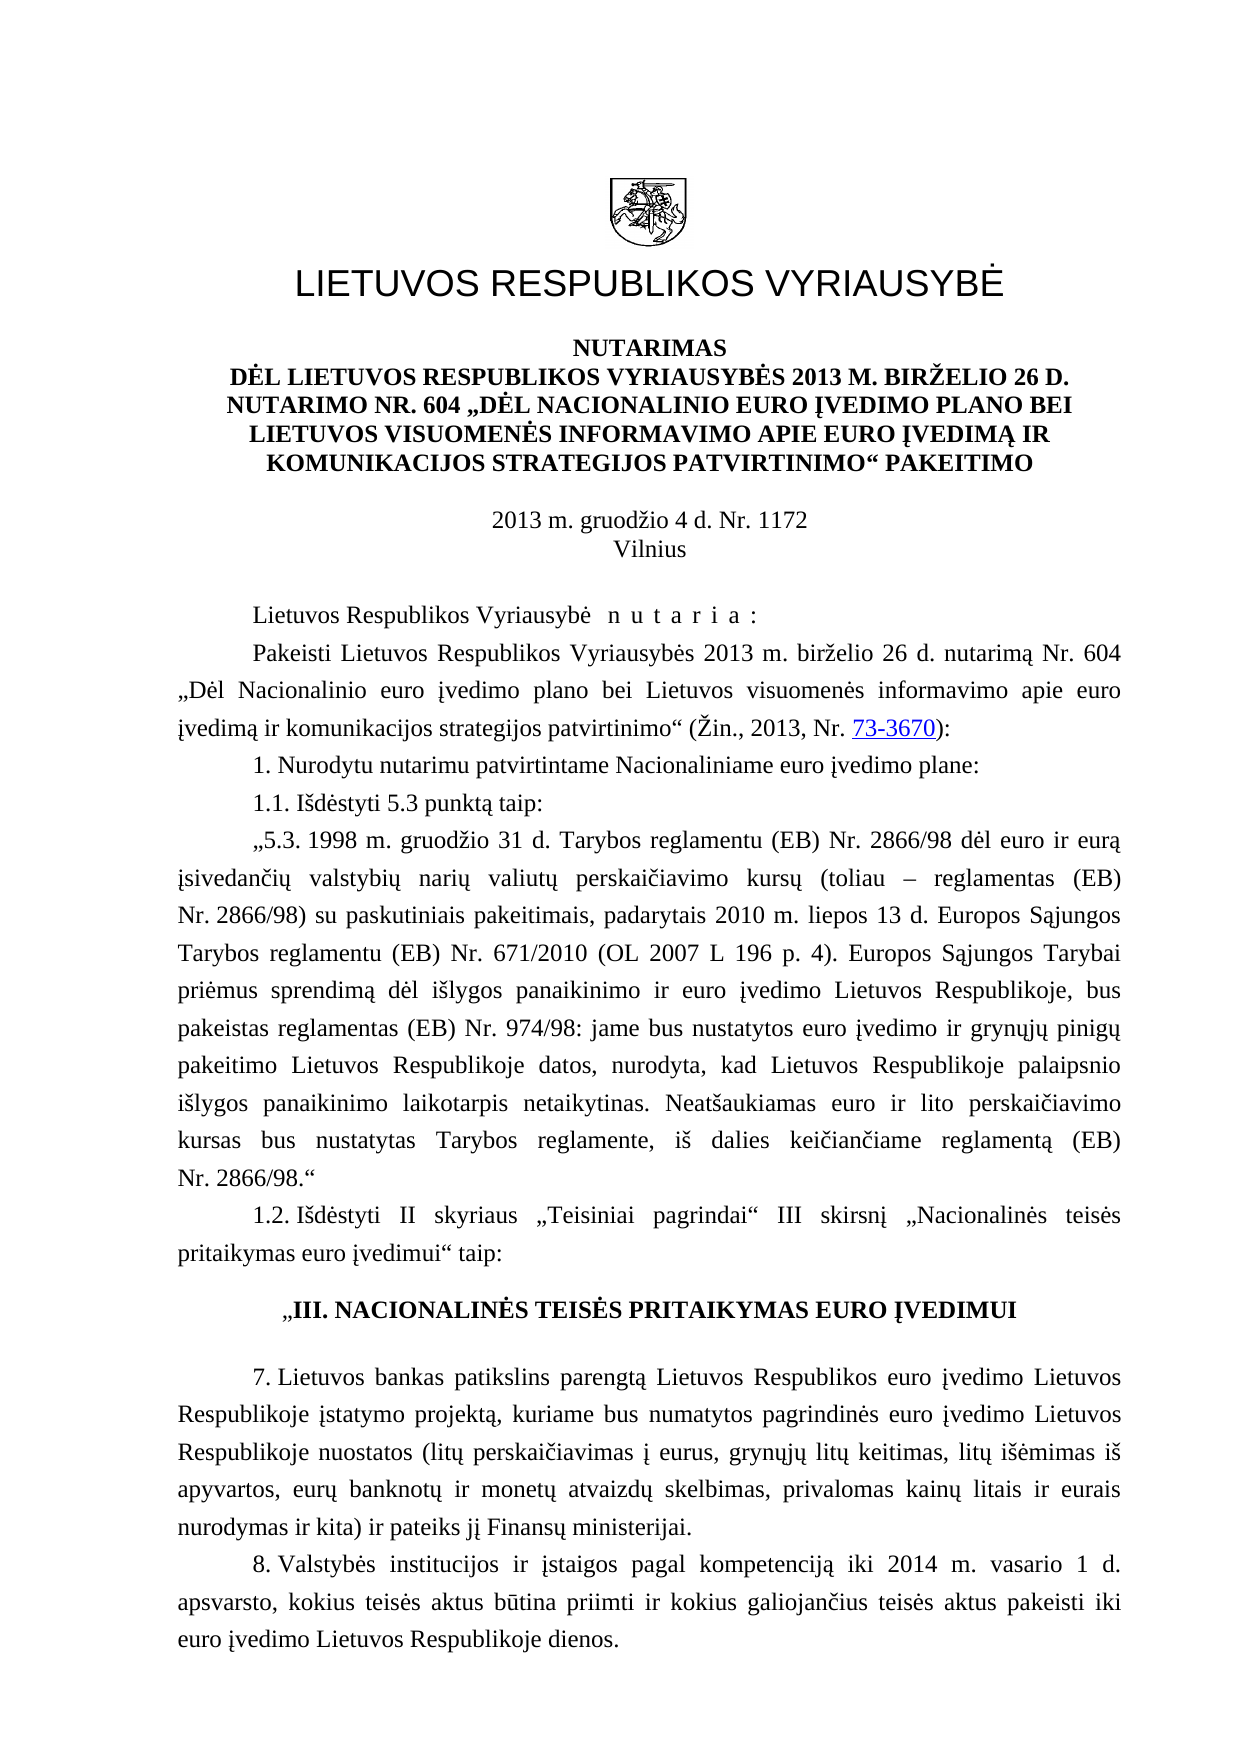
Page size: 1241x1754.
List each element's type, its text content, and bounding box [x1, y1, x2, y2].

text Lietuvos Respublikos Vyriausybė nutaria: [177, 592, 1122, 629]
text 2013 m. gruodžio 4 d. Nr. 1172 Vilnius [177, 505, 1122, 563]
text 7. Lietuvos bankas patikslins parengtą Lietuvos Respublikos euro įvedimo Lietuvos Respublikoje įstatymo projektą, kuriame bus numatytos pagrindinės euro įvedimo Lietuvos Respublikoje nuostatos (litų perskaičiavimas į eurus, grynųjų litų keitimas, litų išėmimas iš apyvartos, eurų banknotų ir monetų atvaizdų skelbimas, privalomas kainų litais ir eurais nurodymas ir kita) ir pateiks jį Finansų ministerijai. [177, 1353, 1122, 1540]
text Lietuvos Respublikos Vyriausybė [177, 261, 1122, 304]
text 1. Nurodytu nutarimu patvirtintame Nacionaliniame euro įvedimo plane: [177, 742, 1122, 779]
text Dėl Lietuvos Respublikos Vyriausybės 2013 m. BIRŽELIO 26 d. nutarimo Nr. 604 „DĖL NACIONALINIO EURO ĮVEDIMO PLANO bei lietuvos visuomenės informavimo apie euro įvedimą ir komunikacijos strategijos patvirtinimo“ PAKEITIMO [177, 362, 1122, 477]
text nutarimas [177, 333, 1122, 362]
text „5.3. 1998 m. gruodžio 31 d. Tarybos reglamentu (EB) Nr. 2866/98 dėl euro ir eurą įsivedančių valstybių narių valiutų perskaičiavimo kursų (toliau – reglamentas (EB) Nr. 2866/98) su paskutiniais pakeitimais, padarytais 2010 m. liepos 13 d. Europos Sąjungos Tarybos reglamentu (EB) Nr. 671/2010 (OL 2007 L 196 p. 4). Europos Sąjungos Tarybai priėmus sprendimą dėl išlygos panaikinimo ir euro įvedimo Lietuvos Respublikoje, bus pakeistas reglamentas (EB) Nr. 974/98: jame bus nustatytos euro įvedimo ir grynųjų pinigų pakeitimo Lietuvos Respublikoje datos, nurodyta, kad Lietuvos Respublikoje palaipsnio išlygos panaikinimo laikotarpis netaikytinas. Neatšaukiamas euro ir lito perskaičiavimo kursas bus nustatytas Tarybos reglamente, iš dalies keičiančiame reglamentą (EB) Nr. 2866/98.“ [177, 817, 1122, 1192]
text Pakeisti Lietuvos Respublikos Vyriausybės 2013 m. birželio 26 d. nutarimą Nr. 604 „Dėl Nacionalinio euro įvedimo plano bei Lietuvos visuomenės informavimo apie euro įvedimą ir komunikacijos strategijos patvirtinimo“ (Žin., 2013, Nr. 73-3670): [177, 629, 1122, 742]
text 1.2. Išdėstyti II skyriaus „Teisiniai pagrindai“ III skirsnį „Nacionalinės teisės pritaikymas euro įvedimui“ taip: [177, 1192, 1122, 1267]
text „III. Nacionalinės teisės pritaikymas euro įvedimui [177, 1295, 1122, 1324]
text 1.1. Išdėstyti 5.3 punktą taip: [177, 779, 1122, 817]
text 8. Valstybės institucijos ir įstaigos pagal kompetenciją iki 2014 m. vasario 1 d. apsvarsto, kokius teisės aktus būtina priimti ir kokius galiojančius teisės aktus pakeisti iki euro įvedimo Lietuvos Respublikoje dienos. [177, 1540, 1122, 1653]
